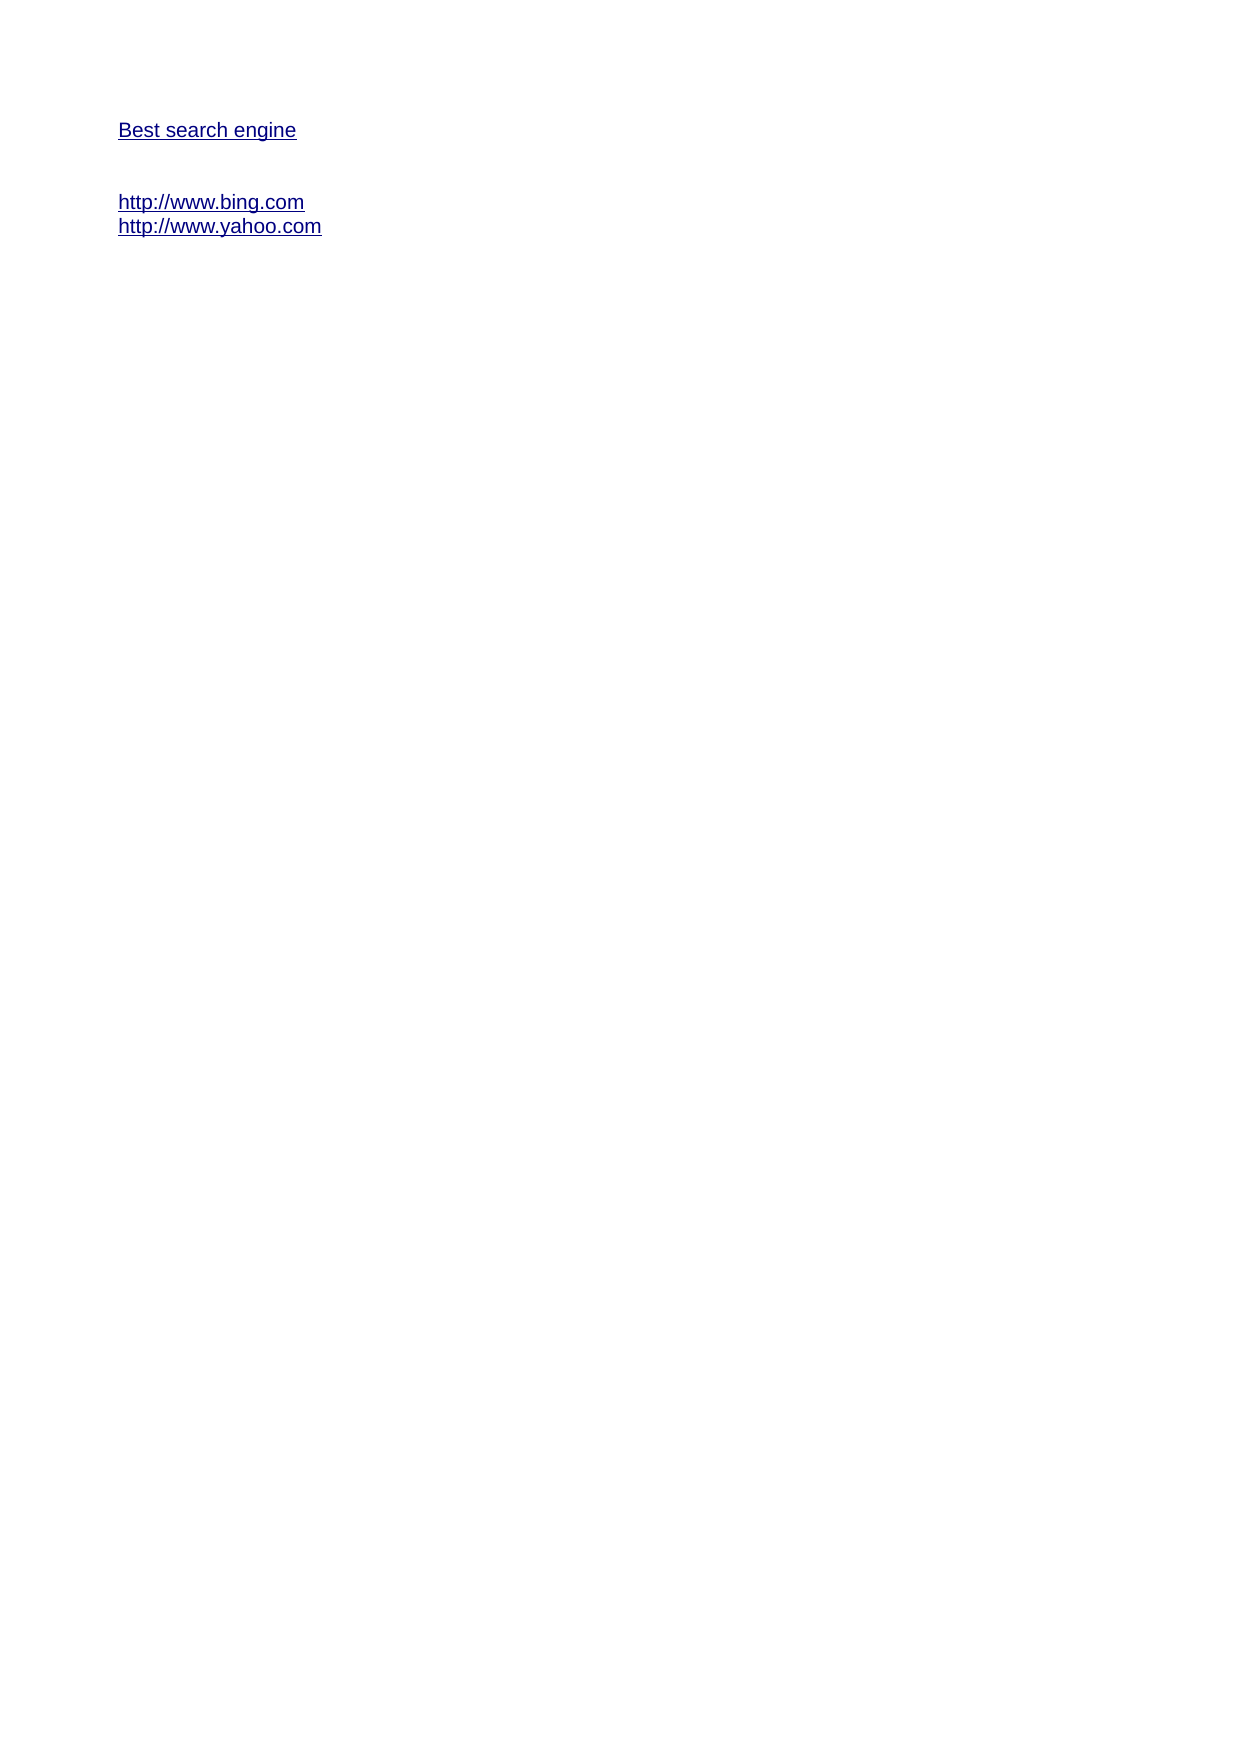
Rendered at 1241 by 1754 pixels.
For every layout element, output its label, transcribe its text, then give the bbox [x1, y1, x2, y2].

text http://www.yahoo.com [118, 214, 1122, 238]
text Best search engine [118, 118, 1122, 142]
text http://www.bing.com [118, 190, 1122, 214]
